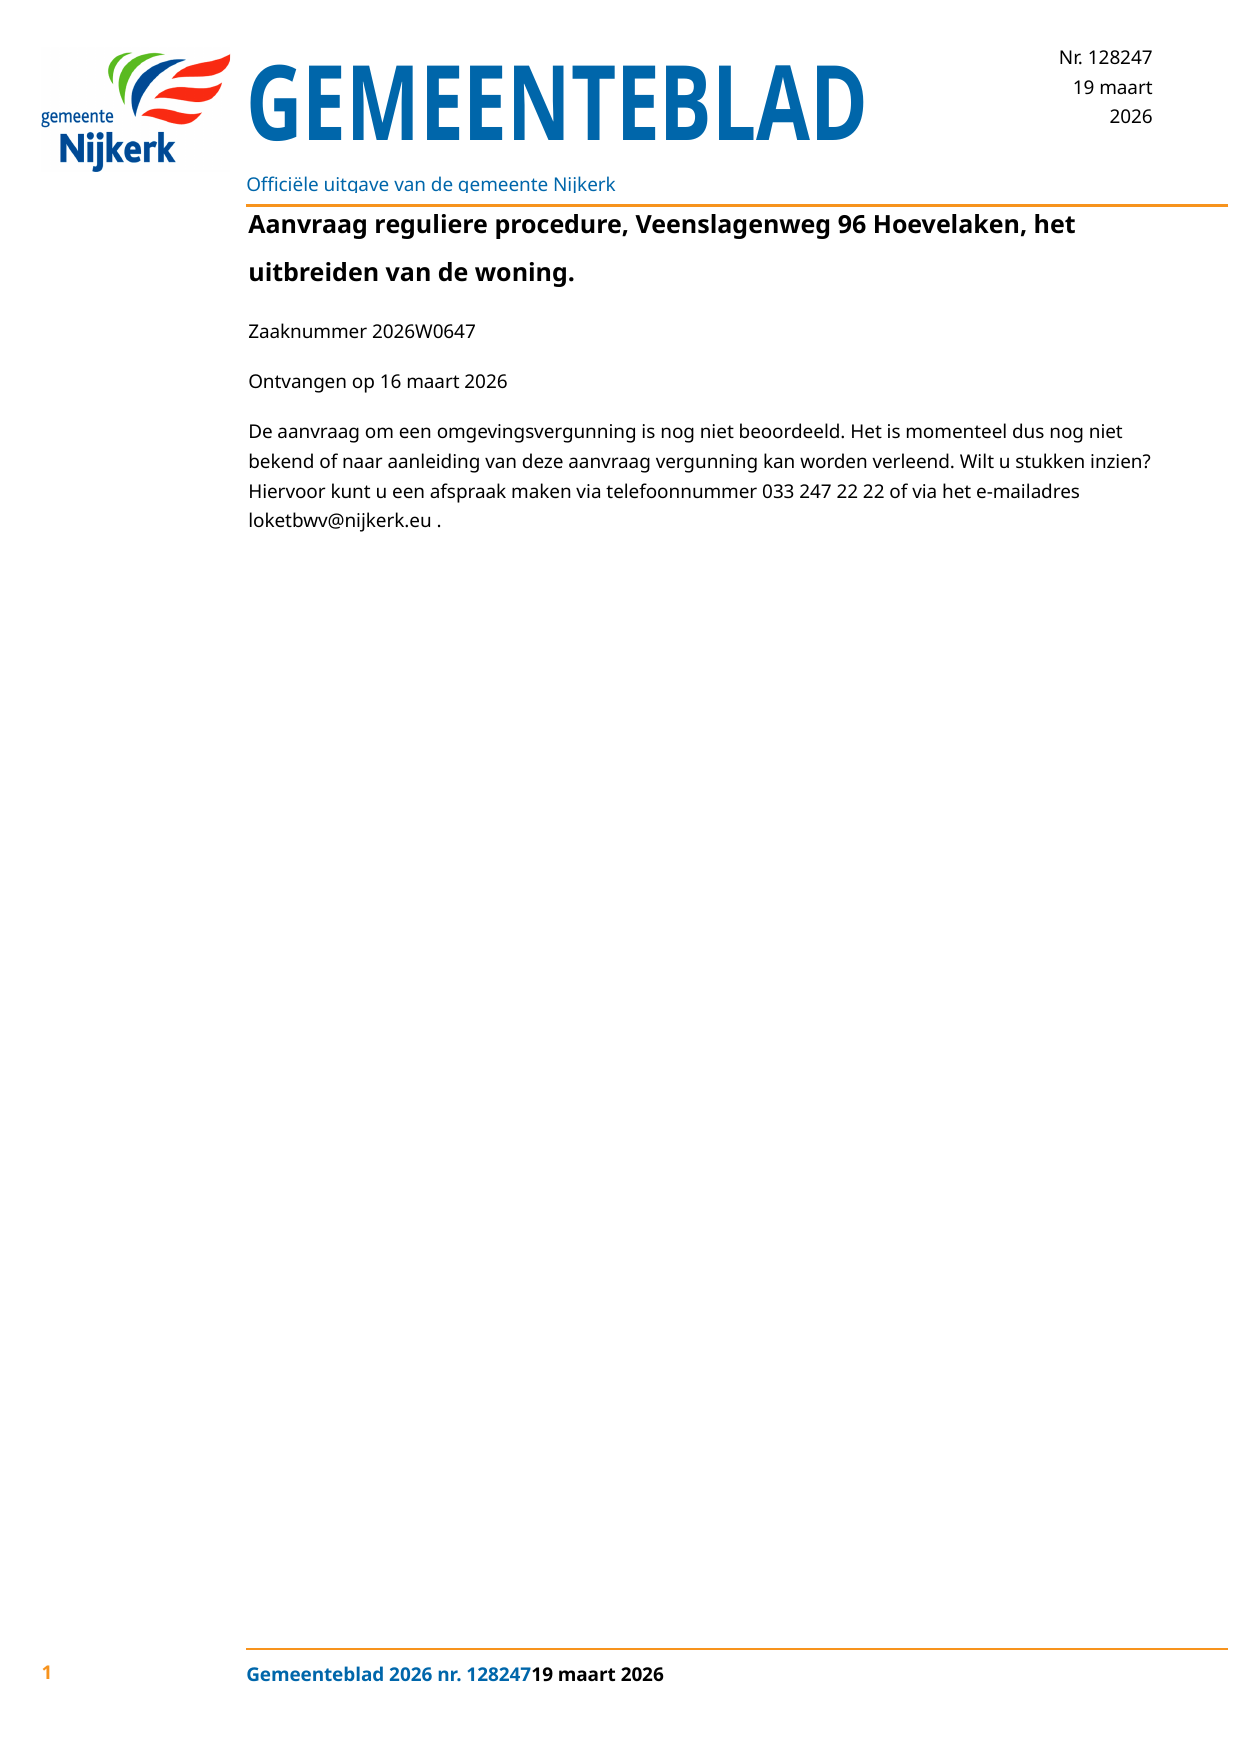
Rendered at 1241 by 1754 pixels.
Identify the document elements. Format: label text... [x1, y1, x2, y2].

text De aanvraag om een omgevingsvergunning is nog niet beoordeeld. Het is momenteel dus nog niet bekend of naar aanleiding van deze aanvraag vergunning kan worden verleend. Wilt u stukken inzien? Hiervoor kunt u een afspraak maken via telefoonnummer 033 247 22 22 of via het e-mailadres loketbwv@nijkerk.eu . [248, 419, 1152, 533]
text Aanvraag reguliere procedure, Veenslagenweg 96 Hoevelaken, het uitbreiden van de woning. [248, 207, 1152, 288]
text Zaaknummer 2026W0647 [248, 318, 1152, 344]
text Ontvangen op 16 maart 2026 [248, 368, 1152, 394]
picture [41, 47, 231, 172]
